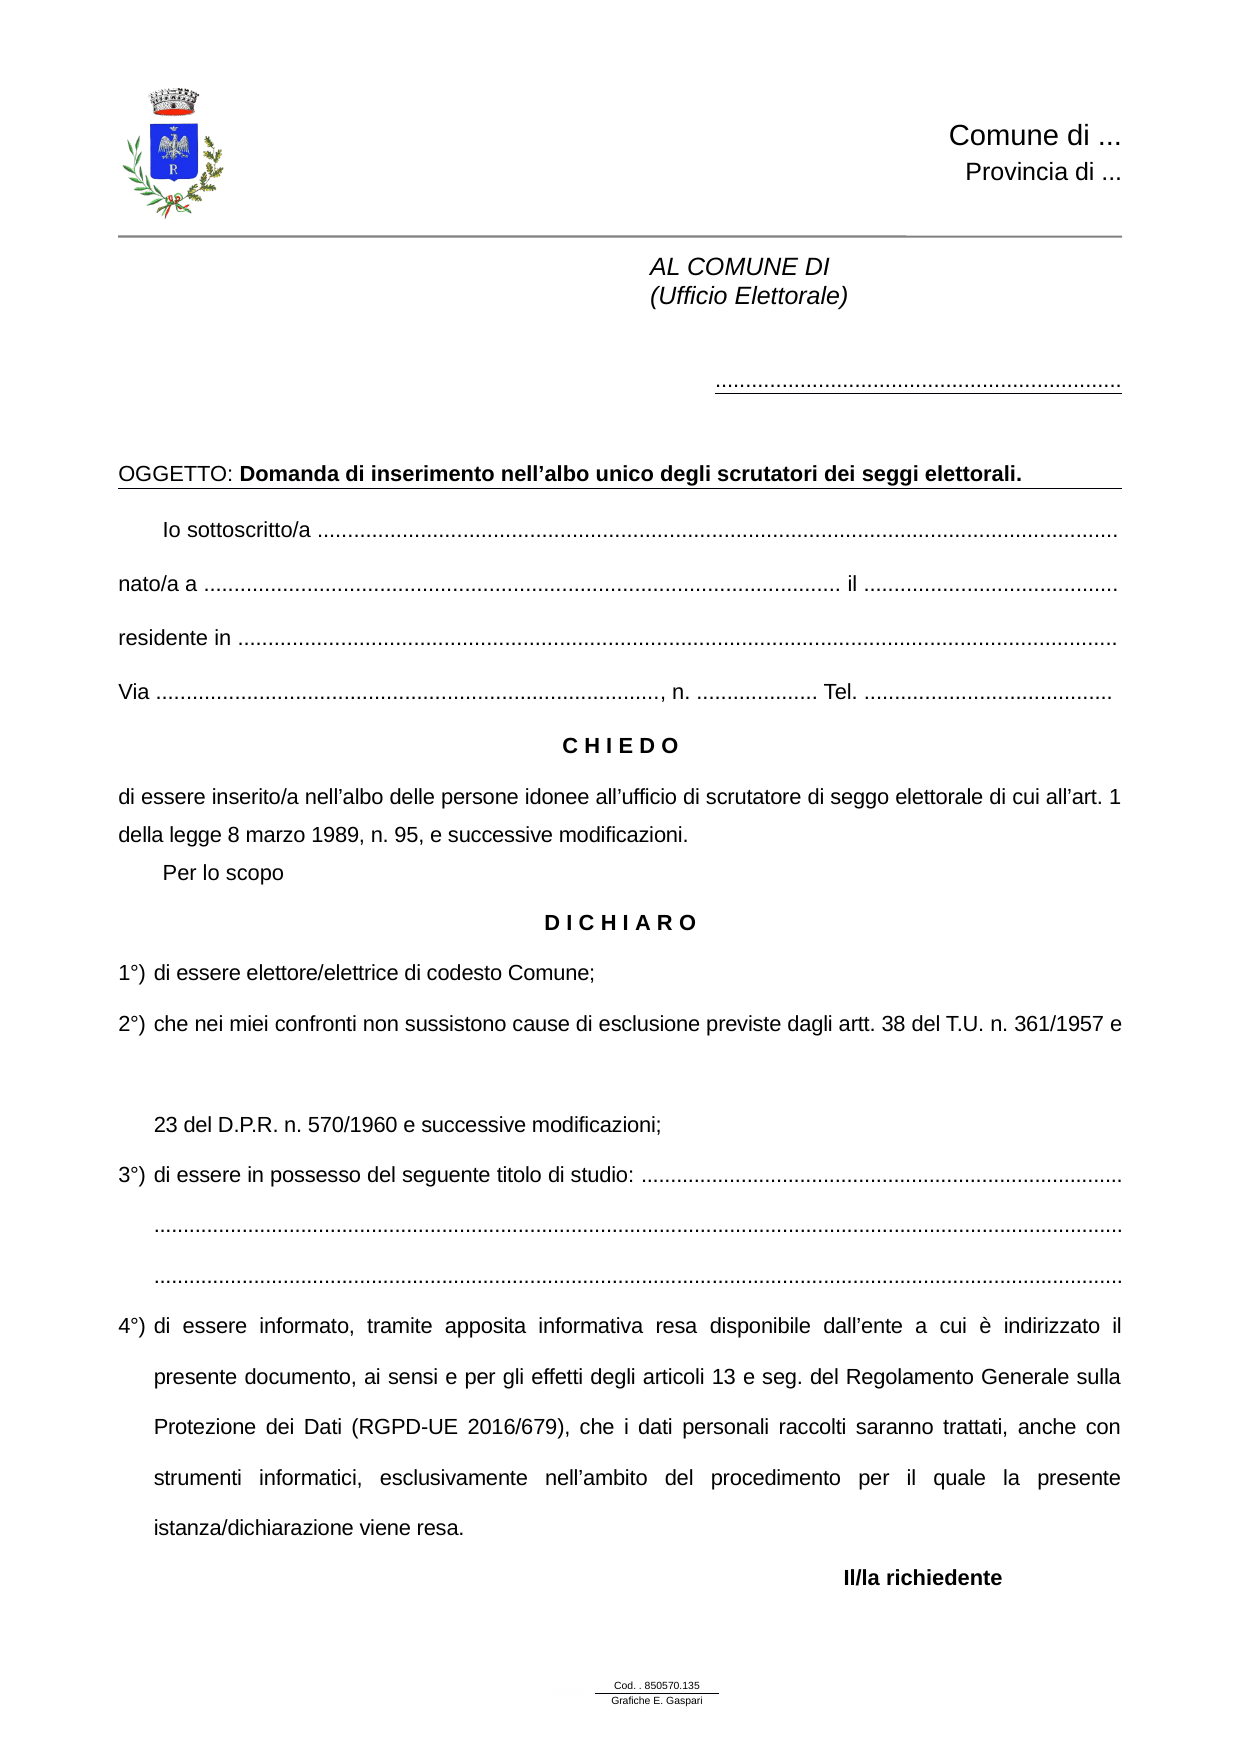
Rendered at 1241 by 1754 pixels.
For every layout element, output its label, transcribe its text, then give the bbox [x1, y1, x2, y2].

text AL COMUNE DI [118, 252, 1122, 281]
text Io sottoscritto/a .................................................................................................................................... nato/a a ......................................................................................................... il .......................................... residente in ................................................................................................................................................. Via ..................................................................................., n. .................... Tel. ......................................... [118, 514, 1122, 705]
text Provincia di ... [224, 157, 1122, 185]
picture [122, 87, 224, 219]
text di essere inserito/a nell’albo delle persone idonee all’ufficio di scrutatore di seggo elettorale di cui all’art. 1 della legge 8 marzo 1989, n. 95, e successive modificazioni. [118, 784, 1122, 847]
text ................................................................... [715, 364, 1122, 393]
text (Ufficio Elettorale) [118, 281, 1122, 310]
text Il/la richiedente [709, 1565, 1122, 1591]
text DICHIARO [118, 910, 1122, 935]
text OGGETTO: Domanda di inserimento nell’albo unico degli scrutatori dei seggi elettorali. [118, 461, 1122, 488]
text 4°) di essere informato, tramite apposita informativa resa disponibile dall’ente a cui è indirizzato il presente documento, ai sensi e per gli effetti degli articoli 13 e seg. del Regolamento Generale sulla Protezione dei Dati (RGPD-UE 2016/679), che i dati personali raccolti saranno trattati, anche con strumenti informatici, esclusivamente nell’ambito del procedimento per il quale la presente istanza/dichiarazione viene resa. [118, 1313, 1122, 1540]
text Per lo scopo [118, 859, 1122, 885]
text 3°) di essere in possesso del seguente titolo di studio: .................................................................................. ..................................................................................................................................................................... ..................................................................................................................................................................... [118, 1162, 1122, 1288]
text 2°) che nei miei confronti non sussistono cause di esclusione previste dagli artt. 38 del T.U. n. 361/1957 e 23 del D.P.R. n. 570/1960 e successive modificazioni; [118, 1011, 1122, 1137]
text 1°) di essere elettore/elettrice di codesto Comune; [118, 960, 1122, 986]
text Comune di ... [224, 118, 1122, 152]
text CHIEDO [118, 733, 1122, 759]
